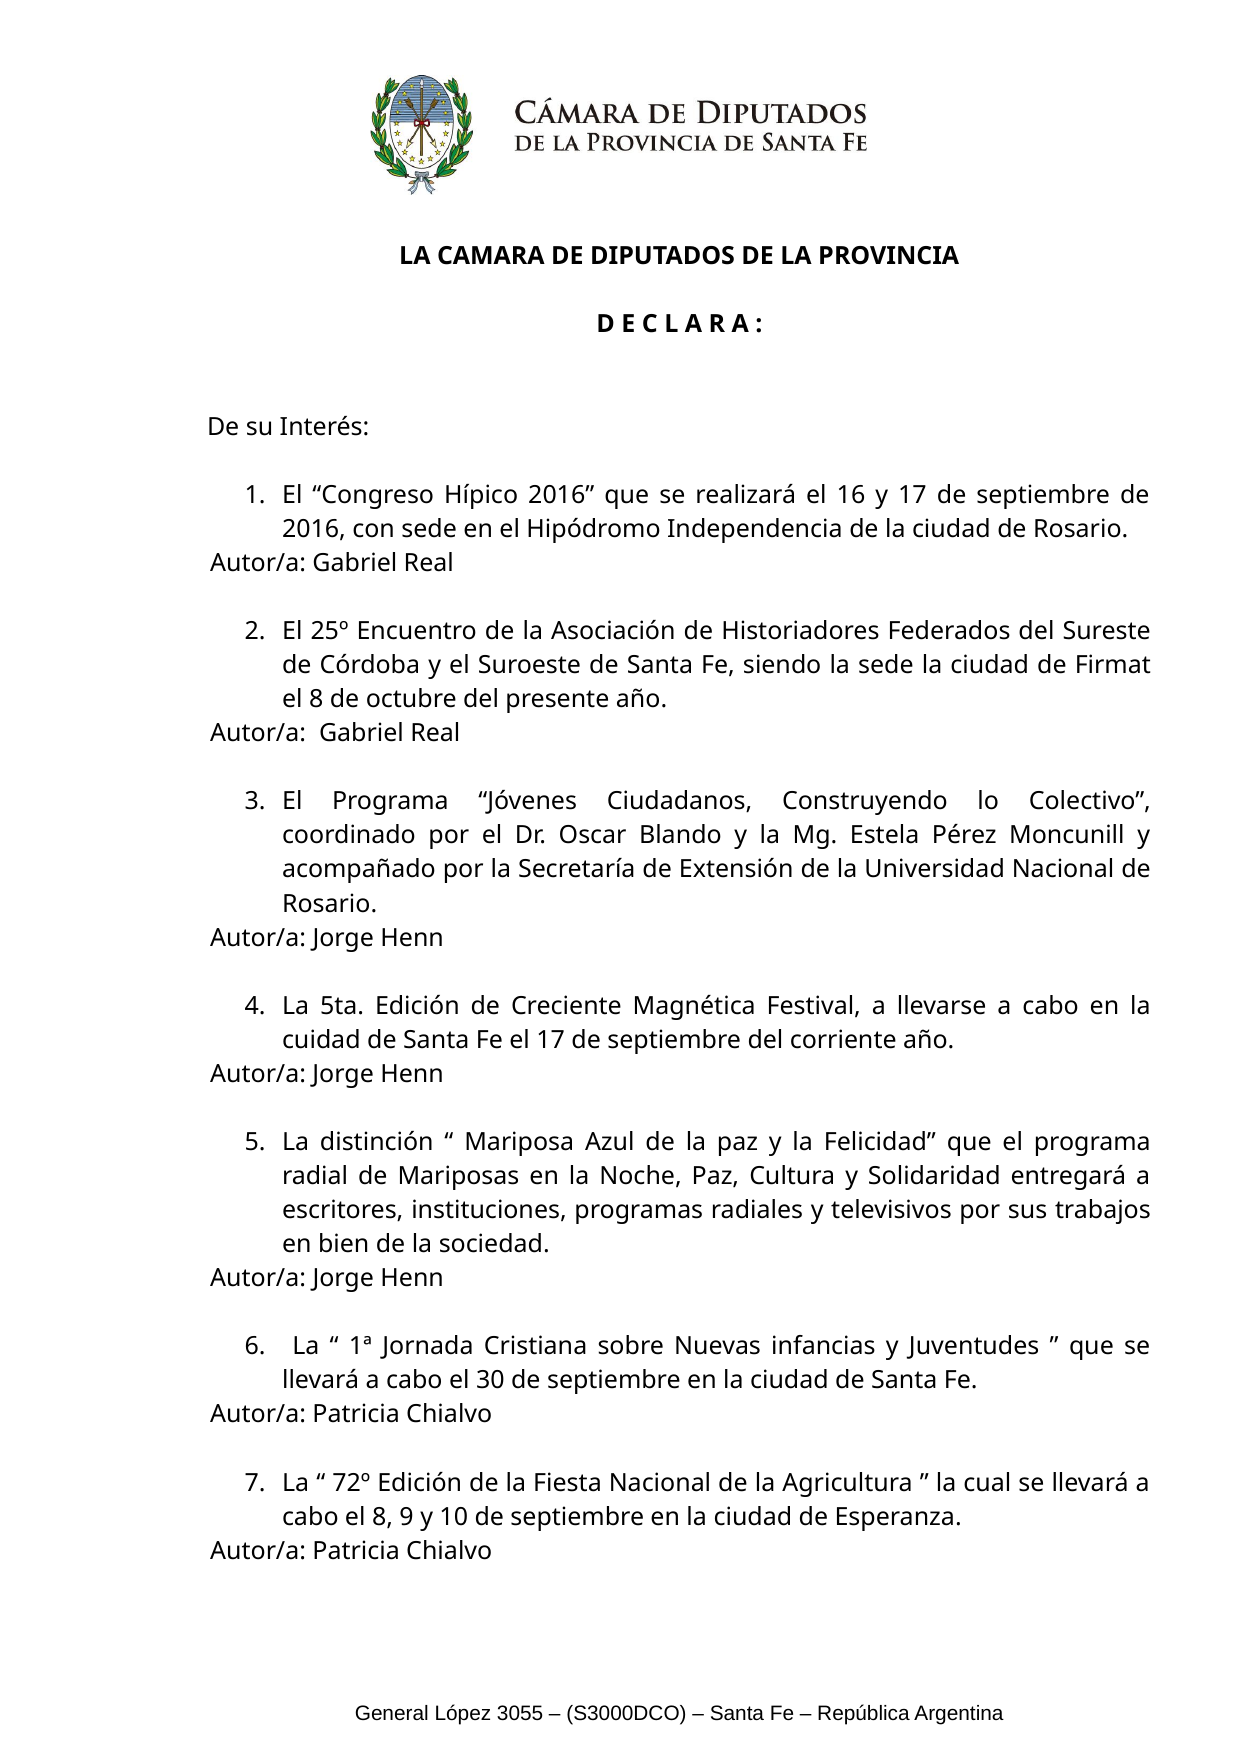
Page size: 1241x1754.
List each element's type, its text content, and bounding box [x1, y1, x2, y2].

text Autor/a: Patricia Chialvo [210, 1532, 1152, 1566]
list La 5ta. Edición de Creciente Magnética Festival, a llevarse a cabo en la cuidad de Santa Fe el 17 de septiembre del corriente año. [244, 987, 1152, 1056]
list La distinción “ Mariposa Azul de la paz y la Felicidad” que el programa radial de Mariposas en la Noche, Paz, Cultura y Solidaridad entregará a escritores, instituciones, programas radiales y televisivos por sus trabajos en bien de la sociedad. [244, 1124, 1152, 1260]
list El “Congreso Hípico 2016” que se realizará el 16 y 17 de septiembre de 2016, con sede en el Hipódromo Independencia de la ciudad de Rosario. [244, 476, 1152, 544]
text LA CAMARA DE DIPUTADOS DE LA PROVINCIA [207, 238, 1152, 272]
text Autor/a: Patricia Chialvo [210, 1396, 1152, 1430]
list El Programa “Jóvenes Ciudadanos, Construyendo lo Colectivo”, coordinado por el Dr. Oscar Blando y la Mg. Estela Pérez Moncunill y acompañado por la Secretaría de Extensión de la Universidad Nacional de Rosario. [244, 783, 1152, 919]
text Autor/a: Jorge Henn [210, 919, 1152, 953]
list La “ 72º Edición de la Fiesta Nacional de la Agricultura ” la cual se llevará a cabo el 8, 9 y 10 de septiembre en la ciudad de Esperanza. [244, 1464, 1152, 1532]
list La “ 1ª Jornada Cristiana sobre Nuevas infancias y Juventudes ” que se llevará a cabo el 30 de septiembre en la ciudad de Santa Fe. [244, 1328, 1152, 1396]
text Autor/a: Gabriel Real [210, 544, 1152, 579]
list El 25º Encuentro de la Asociación de Historiadores Federados del Sureste de Córdoba y el Suroeste de Santa Fe, siendo la sede la ciudad de Firmat el 8 de octubre del presente año. [244, 613, 1152, 715]
text Autor/a: Jorge Henn [210, 1260, 1152, 1294]
text Autor/a: Jorge Henn [210, 1056, 1152, 1089]
text D E C L A R A : [207, 306, 1152, 340]
picture [370, 75, 867, 199]
text Autor/a: Gabriel Real [210, 715, 1152, 749]
text De su Interés: [207, 408, 1152, 442]
